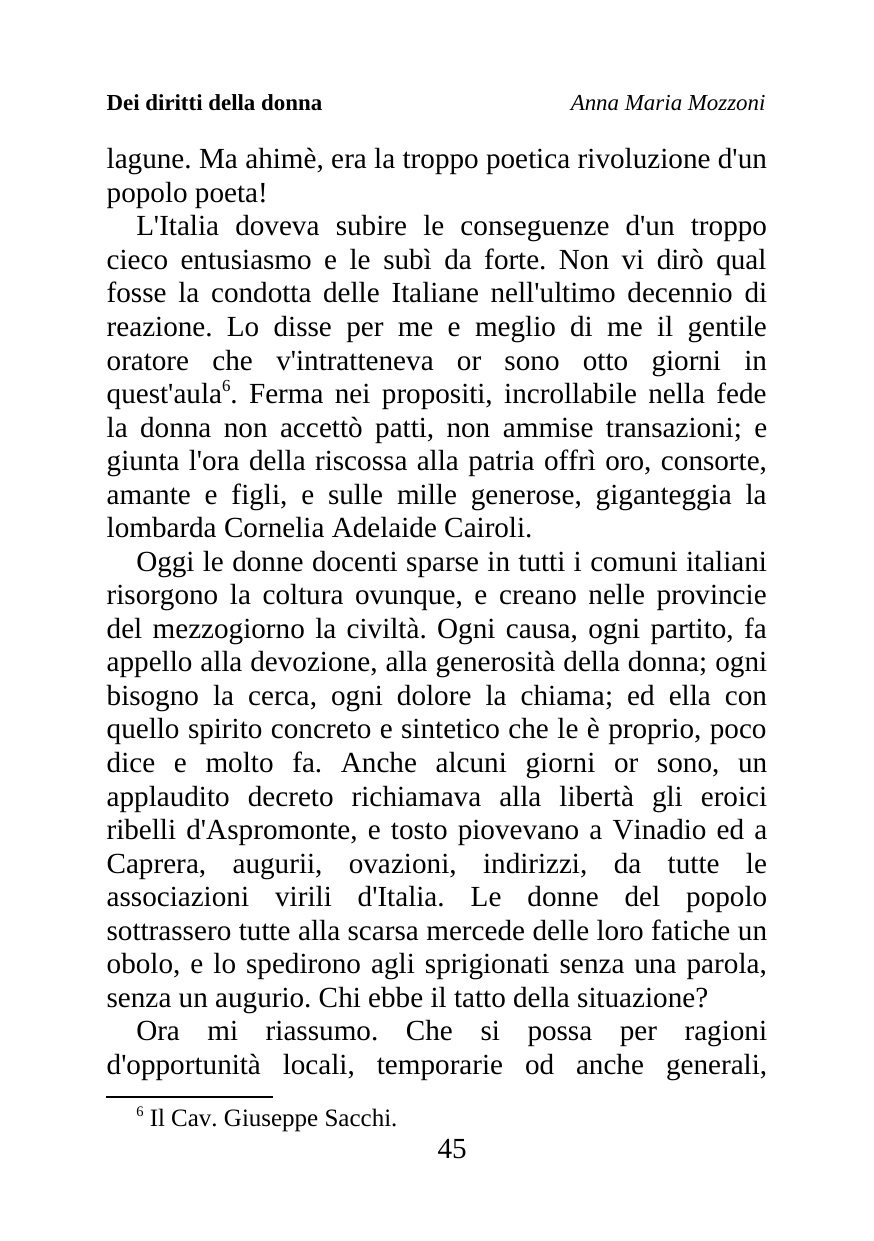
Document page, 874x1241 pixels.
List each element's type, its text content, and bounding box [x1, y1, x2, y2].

text L'Italia doveva subire le conseguenze d'un troppo cieco entusiasmo e le subì da forte. Non vi dirò qual fosse la condotta delle Italiane nell'ultimo decennio di reazione. Lo disse per me e meglio di me il gentile oratore che v'intratteneva or sono otto giorni in quest'aula. Ferma nei propositi, incrollabile nella fede la donna non accettò patti, non ammise transazioni; e giunta l'ora della riscossa alla patria offrì oro, consorte, amante e figli, e sulle mille generose, giganteggia la lombarda Cornelia Adelaide Cairoli. [106, 208, 768, 544]
text Il Cav. Giuseppe Sacchi. [106, 1103, 768, 1132]
text lagune. Ma ahimè, era la troppo poetica rivoluzione d'un popolo poeta! [106, 141, 768, 208]
text Ora mi riassumo. Che si possa per ragioni d'opportunità locali, temporarie od anche generali, [106, 1013, 768, 1081]
text Oggi le donne docenti sparse in tutti i comuni italiani risorgono la coltura ovunque, e creano nelle provincie del mezzogiorno la civiltà. Ogni causa, ogni partito, fa appello alla devozione, alla generosità della donna; ogni bisogno la cerca, ogni dolore la chiama; ed ella con quello spirito concreto e sintetico che le è proprio, poco dice e molto fa. Anche alcuni giorni or sono, un applaudito decreto richiamava alla libertà gli eroici ribelli d'Aspromonte, e tosto piovevano a Vinadio ed a Caprera, augurii, ovazioni, indirizzi, da tutte le associazioni virili d'Italia. Le donne del popolo sottrassero tutte alla scarsa mercede delle loro fatiche un obolo, e lo spedirono agli sprigionati senza una parola, senza un augurio. Chi ebbe il tatto della situazione? [106, 544, 768, 1013]
